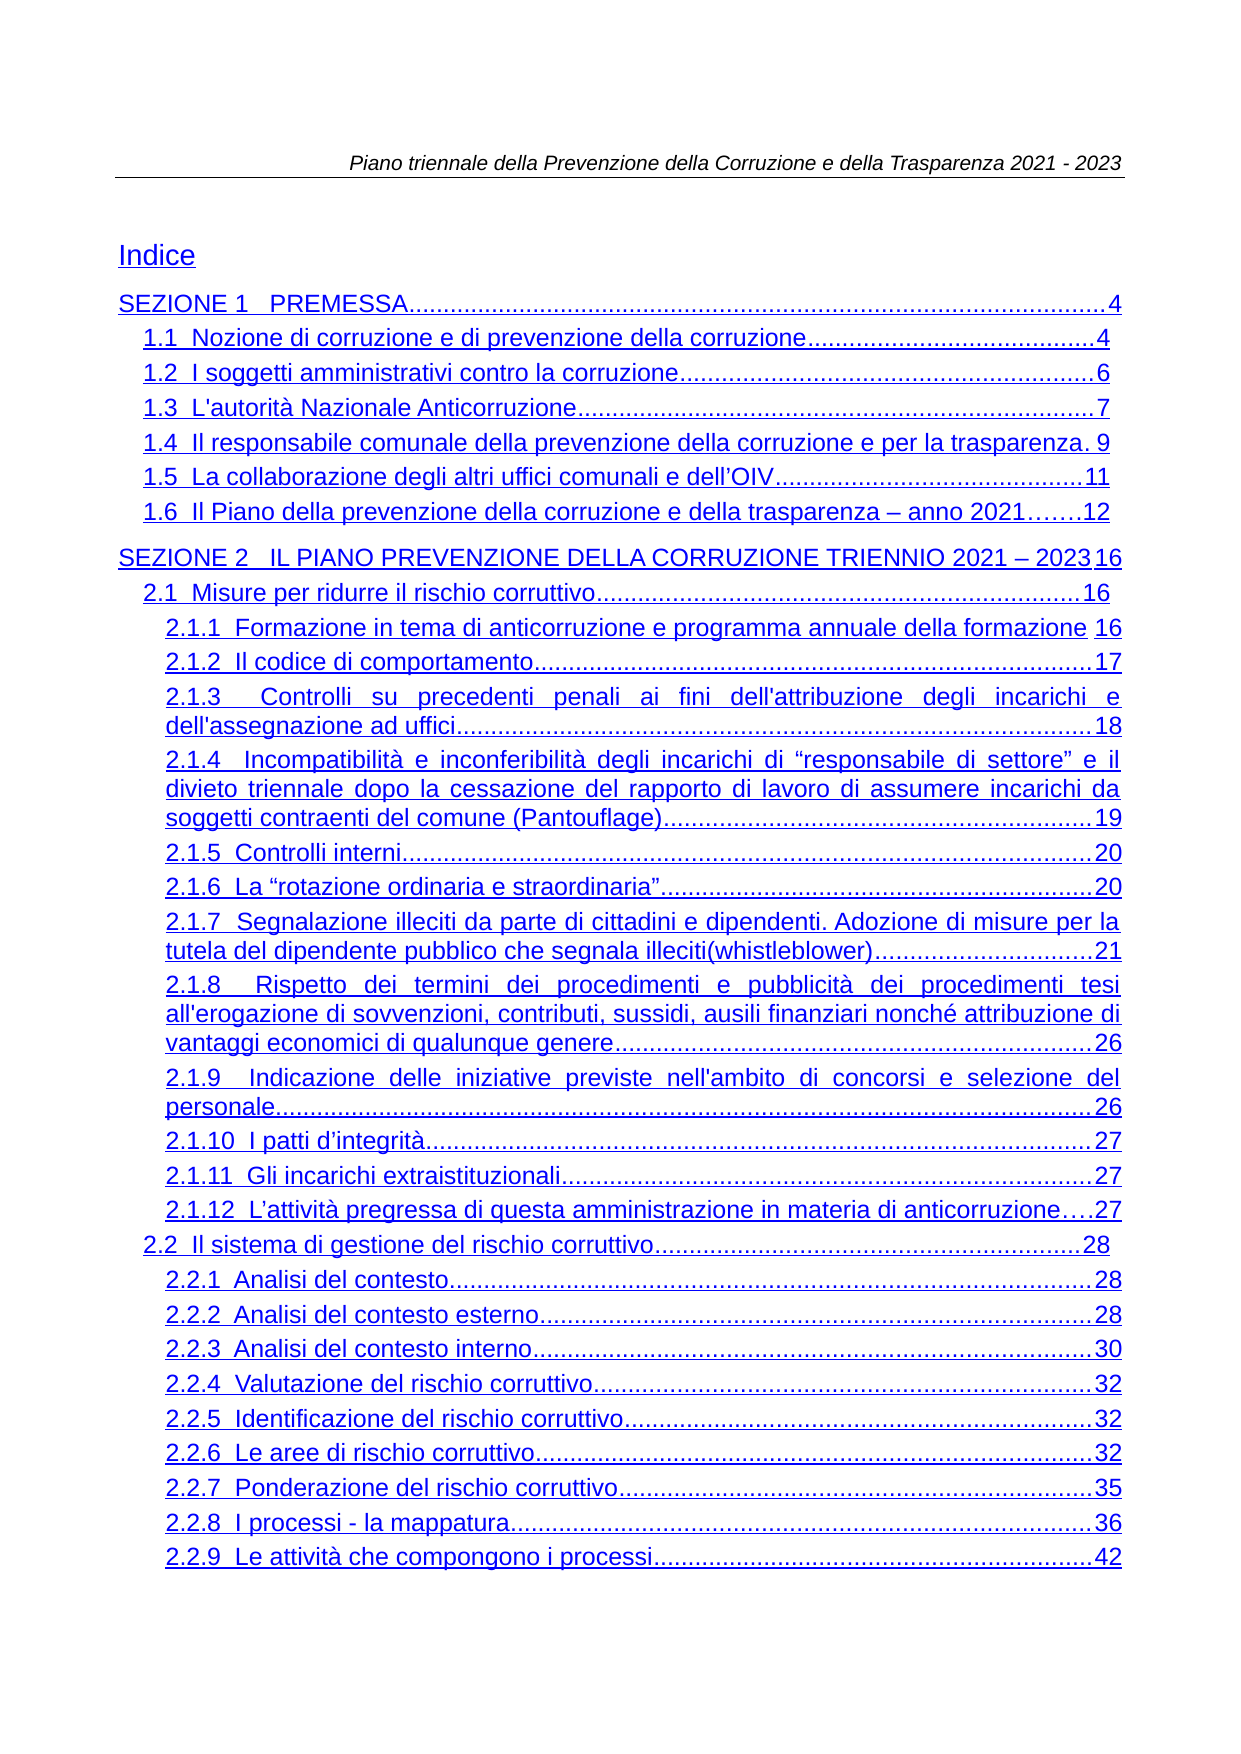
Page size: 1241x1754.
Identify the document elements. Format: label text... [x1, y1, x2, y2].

text 2.2.7 Ponderazione del rischio corruttivo 35 [165, 1473, 1122, 1498]
text SEZIONE 1 PREMESSA 4 [118, 289, 1122, 314]
text 2.1.4 Incompatibilità e inconferibilità degli incarichi di “responsabile di settore” e il divieto triennale dopo la cessazione del rapporto di lavoro di assumere incarichi da soggetti contraenti del comune (Pantouflage) 19 [165, 746, 1122, 828]
text 2.1.3 Controlli su precedenti penali ai fini dell'attribuzione degli incarichi e dell'assegnazione ad uffici 18 [165, 682, 1122, 707]
text 2.2 Il sistema di gestione del rischio corruttivo 28 [143, 1230, 1110, 1255]
text 2.1 Misure per ridurre il rischio corruttivo 16 [143, 578, 1110, 603]
text 2.2.2 Analisi del contesto esterno 28 [165, 1299, 1122, 1325]
text 2.1.10 I patti d’integrità 27 [165, 1126, 1122, 1151]
text 2.1.12 L’attività pregressa di questa amministrazione in materia di anticorruzione 27 [165, 1196, 1122, 1220]
text 1.4 Il responsabile comunale della prevenzione della corruzione e per la trasparenza 9 [143, 427, 1110, 453]
text 2.1.8 Rispetto dei termini dei procedimenti e pubblicità dei procedimenti tesi all'erogazione di sovvenzioni, contributi, sussidi, ausili finanziari nonché attribuzione di vantaggi economici di qualunque genere 26 [165, 971, 1122, 1024]
text 2.2.8 I processi - la mappatura 36 [165, 1508, 1122, 1533]
text 2.1.2 Il codice di comportamento 17 [165, 647, 1122, 672]
text 2.1.3 Controlli su precedenti penali ai fini dell'attribuzione degli incarichi e dell'assegnazione ad uffici 18 [165, 708, 1122, 736]
text 2.1.11 Gli incarichi extraistituzionali 27 [165, 1161, 1122, 1186]
text 2.2.3 Analisi del contesto interno 30 [165, 1334, 1122, 1359]
text 1.1 Nozione di corruzione e di prevenzione della corruzione 4 [143, 323, 1110, 348]
text 2.2.9 Le attività che compongono i processi 42 [165, 1542, 1122, 1567]
text 1.2 I soggetti amministrativi contro la corruzione 6 [143, 358, 1110, 383]
text 2.1.6 La “rotazione ordinaria e straordinaria” 20 [165, 872, 1122, 897]
text 2.1.9 Indicazione delle iniziative previste nell'ambito di concorsi e selezione del personale 26 [165, 1063, 1122, 1116]
text 1.6 Il Piano della prevenzione della corruzione e della trasparenza – anno 2021 12 [143, 497, 1110, 522]
text 2.2.4 Valutazione del rischio corruttivo 32 [165, 1369, 1122, 1394]
text 2.1.7 Segnalazione illeciti da parte di cittadini e dipendenti. Adozione di misure per la tutela del dipendente pubblico che segnala illeciti(whistleblower) 21 [165, 907, 1122, 961]
text 2.1.5 Controlli interni 20 [165, 838, 1122, 863]
text 2.1.1 Formazione in tema di anticorruzione e programma annuale della formazione 16 [165, 613, 1122, 641]
text 1.3 L'autorità Nazionale Anticorruzione 7 [143, 393, 1110, 418]
text 2.2.1 Analisi del contesto 28 [165, 1265, 1122, 1290]
text SEZIONE 2 IL PIANO PREVENZIONE DELLA CORRUZIONE TRIENNIO 2021 – 2023 16 [118, 543, 1122, 572]
text 2.2.6 Le aree di rischio corruttivo 32 [165, 1438, 1122, 1463]
text 1.5 La collaborazione degli altri uffici comunali e dell’OIV 11 [143, 462, 1110, 487]
text 2.1.8 Rispetto dei termini dei procedimenti e pubblicità dei procedimenti tesi all'erogazione di sovvenzioni, contributi, sussidi, ausili finanziari nonché attribuzione di vantaggi economici di qualunque genere 26 [165, 1025, 1122, 1053]
text 2.2.5 Identificazione del rischio corruttivo 32 [165, 1404, 1122, 1429]
subtitle Indice [118, 237, 1122, 271]
